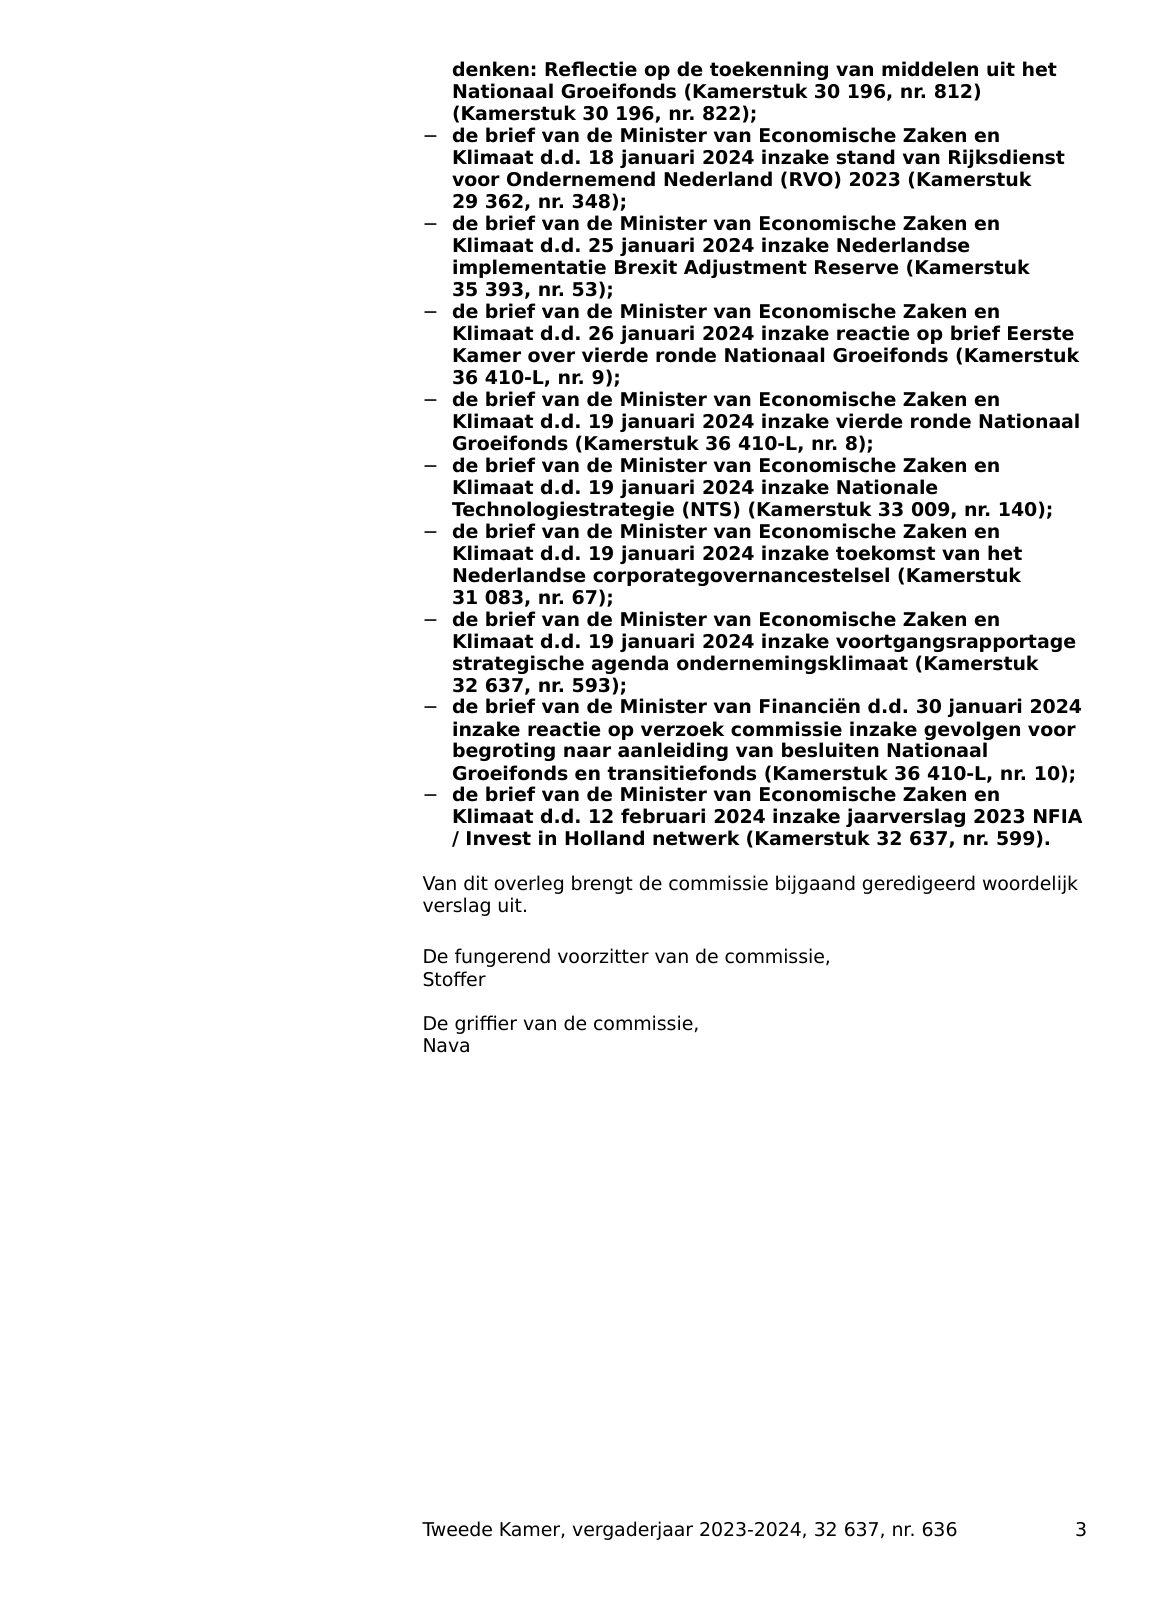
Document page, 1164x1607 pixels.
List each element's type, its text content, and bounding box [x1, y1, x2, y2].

text De griffier van de commissie, Nava [422, 1013, 1087, 1057]
text − de brief van de Minister van Economische Zaken en Klimaat d.d. 18 januari 2024 inzake stand van Rijksdienst voor Ondernemend Nederland (RVO) 2023 (Kamerstuk 29 362, nr. 348); [422, 125, 1087, 213]
text − de brief van de Minister van Economische Zaken en Klimaat d.d. 25 januari 2024 inzake Nederlandse implementatie Brexit Adjustment Reserve (Kamerstuk 35 393, nr. 53); [422, 213, 1087, 301]
text − de brief van de Minister van Financiën d.d. 30 januari 2024 inzake reactie op verzoek commissie inzake gevolgen voor begroting naar aanleiding van besluiten Nationaal Groeifonds en transitiefonds (Kamerstuk 36 410-L, nr. 10); [422, 696, 1087, 784]
text denken: Reflectie op de toekenning van middelen uit het Nationaal Groeifonds (Kamerstuk 30 196, nr. 812) (Kamerstuk 30 196, nr. 822); [422, 59, 1087, 125]
text − de brief van de Minister van Economische Zaken en Klimaat d.d. 19 januari 2024 inzake voortgangsrapportage strategische agenda ondernemingsklimaat (Kamerstuk 32 637, nr. 593); [422, 608, 1087, 696]
text − de brief van de Minister van Economische Zaken en Klimaat d.d. 12 februari 2024 inzake jaarverslag 2023 NFIA / Invest in Holland netwerk (Kamerstuk 32 637, nr. 599). [422, 784, 1087, 850]
text Van dit overleg brengt de commissie bijgaand geredigeerd woordelijk verslag uit. [422, 872, 1087, 916]
text De fungerend voorzitter van de commissie, Stoffer [422, 946, 1087, 990]
text − de brief van de Minister van Economische Zaken en Klimaat d.d. 19 januari 2024 inzake vierde ronde Nationaal Groeifonds (Kamerstuk 36 410-L, nr. 8); [422, 389, 1087, 455]
text − de brief van de Minister van Economische Zaken en Klimaat d.d. 19 januari 2024 inzake Nationale Technologiestrategie (NTS) (Kamerstuk 33 009, nr. 140); [422, 455, 1087, 521]
text − de brief van de Minister van Economische Zaken en Klimaat d.d. 19 januari 2024 inzake toekomst van het Nederlandse corporategovernancestelsel (Kamerstuk 31 083, nr. 67); [422, 521, 1087, 608]
text − de brief van de Minister van Economische Zaken en Klimaat d.d. 26 januari 2024 inzake reactie op brief Eerste Kamer over vierde ronde Nationaal Groeifonds (Kamerstuk 36 410-L, nr. 9); [422, 301, 1087, 389]
